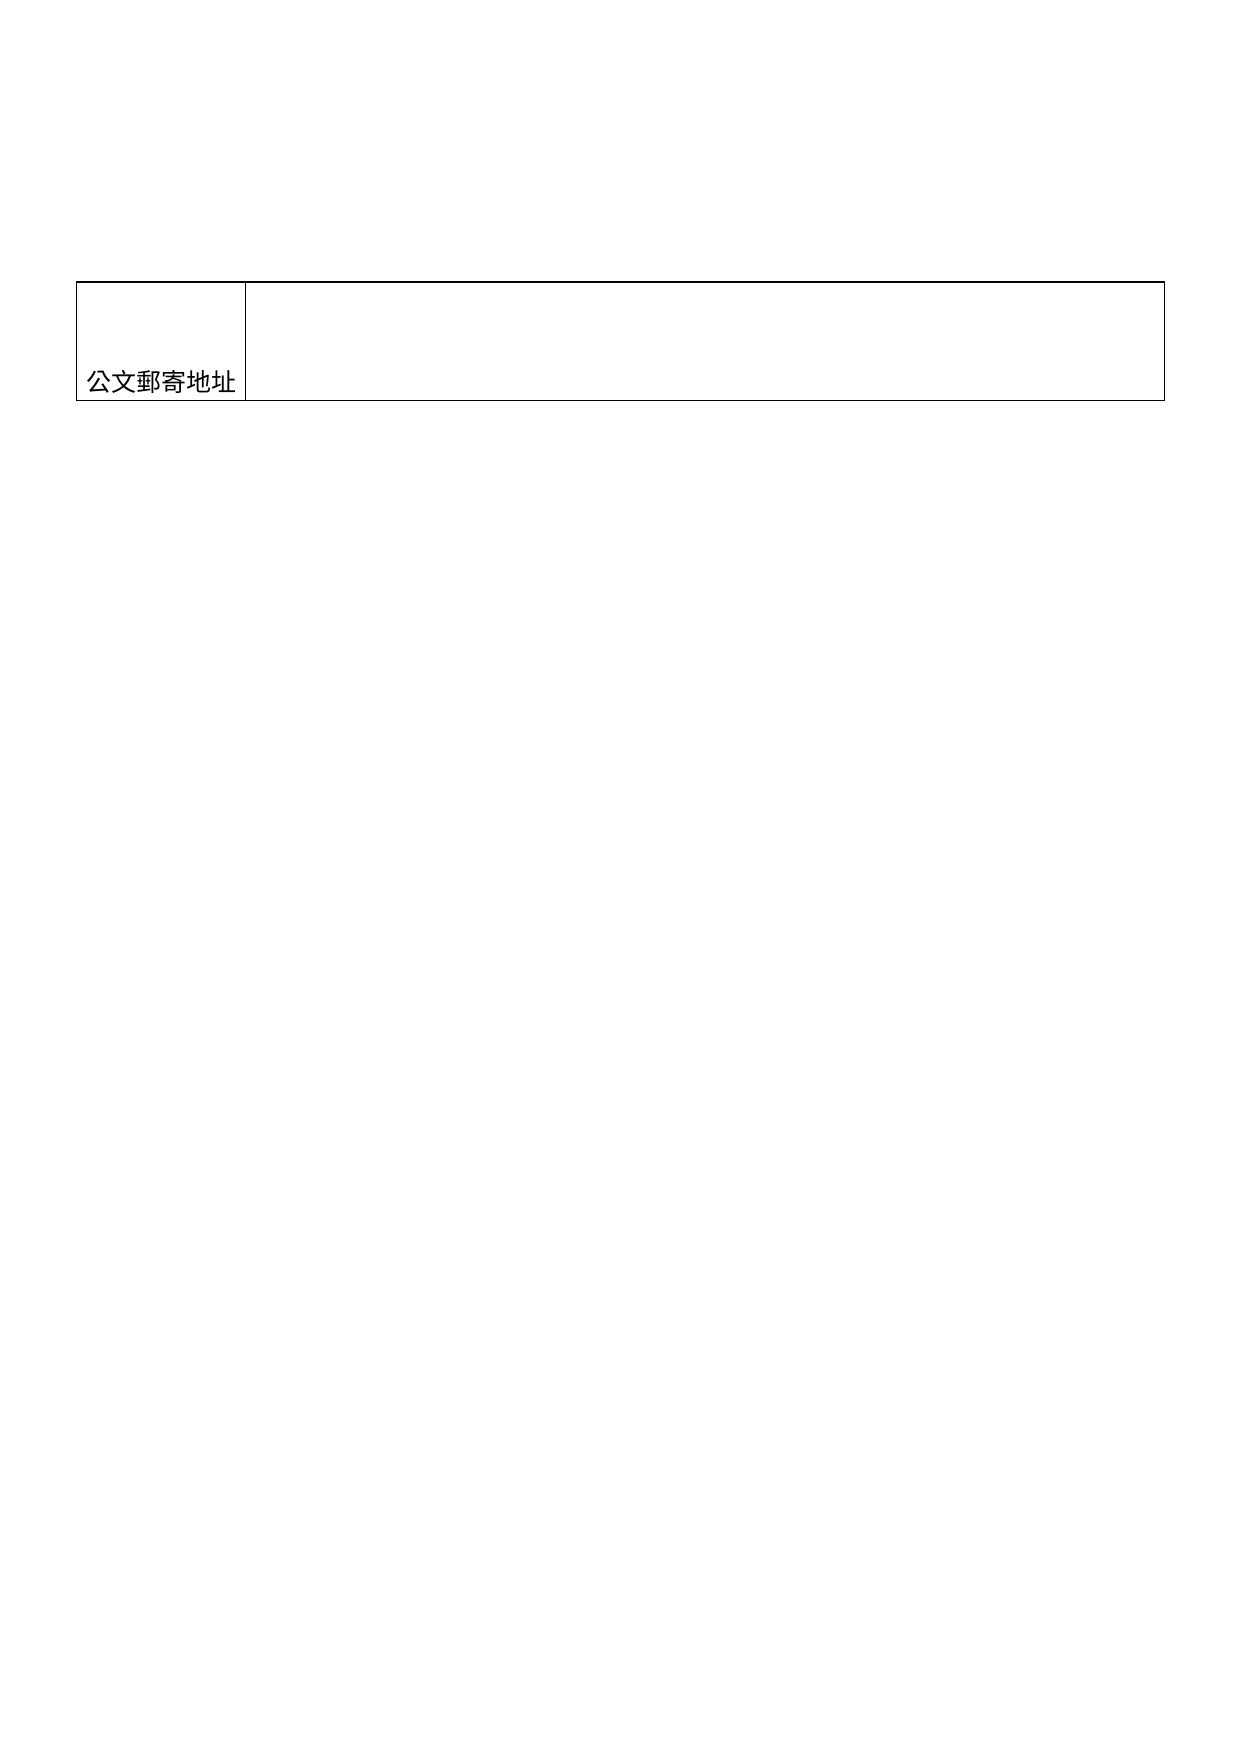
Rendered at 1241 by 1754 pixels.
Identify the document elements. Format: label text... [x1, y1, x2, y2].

table_cell [246, 283, 1164, 400]
table_cell 公文郵寄地址 [77, 283, 245, 400]
